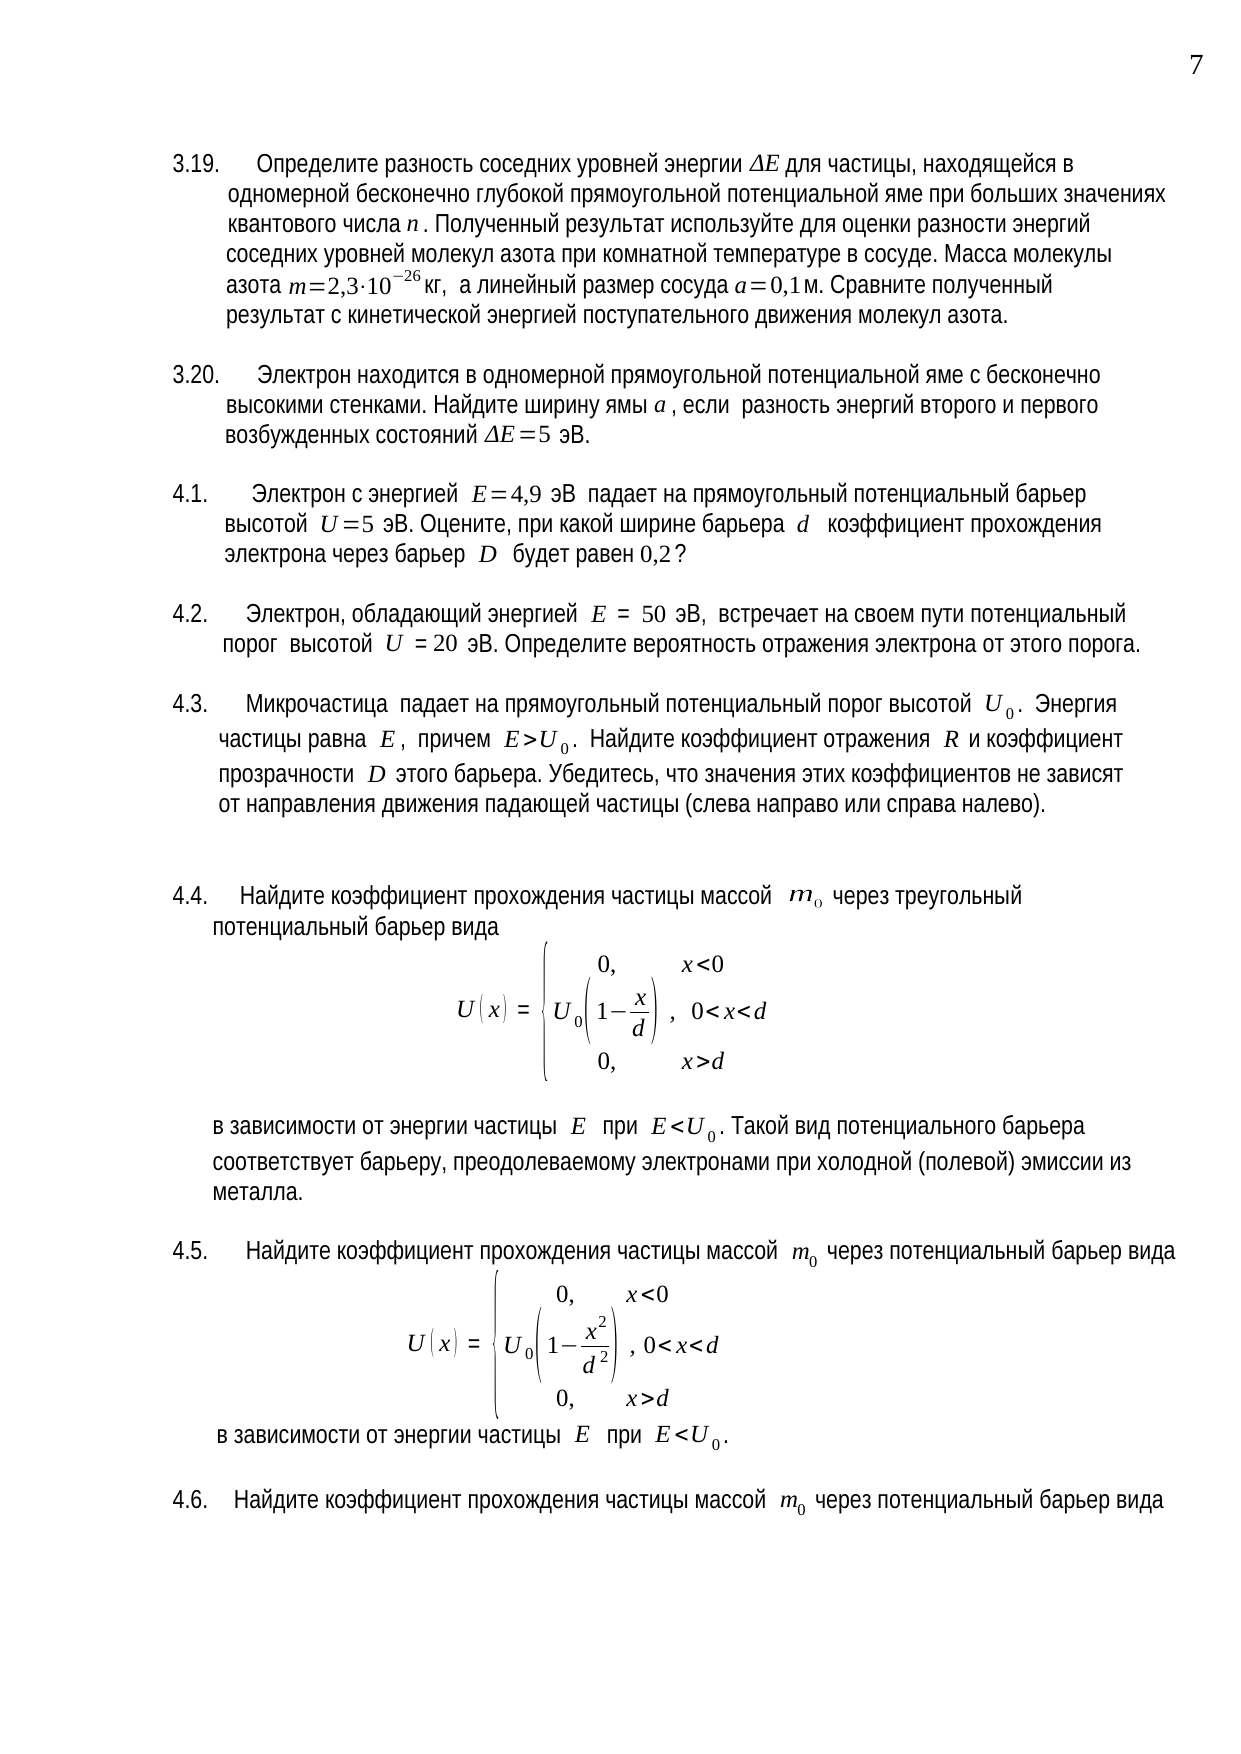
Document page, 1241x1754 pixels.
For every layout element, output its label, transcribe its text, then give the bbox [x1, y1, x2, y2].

text в зависимости от энергии частицы при . [151, 1419, 1181, 1454]
list Электрон, обладающий энергией = эВ, встречает на своем пути потенциальный [172, 598, 1181, 628]
text соседних уровней молекул азота при комнатной температуре в сосуде. Масса молекулы [172, 238, 1181, 268]
text порог высотой = эВ. Определите вероятность отражения электрона от этого порога. [151, 628, 1181, 658]
text = [189, 941, 1181, 1080]
text электрона через барьер будет равен ? [189, 538, 1181, 568]
text высокими стенками. Найдите ширину ямы , если разность энергий второго и первого [172, 389, 1181, 419]
list Определите разность соседних уровней энергии для частицы, находящейся в [172, 148, 1181, 178]
text в зависимости от энергии частицы при . Такой вид потенциального барьера [189, 1110, 1181, 1146]
text квантового числа . Полученный результат используйте для оценки разности энергий [210, 208, 1181, 238]
text возбужденных состояний эВ. [201, 419, 1181, 449]
text азота кг, а линейный размер сосуда м. Сравните полученный [172, 268, 1181, 299]
text результат с кинетической энергией поступательного движения молекул азота. [172, 299, 1181, 329]
text частицы равна , причем . Найдите коэффициент отражения и коэффициент [189, 723, 1181, 758]
text потенциальный барьер вида [189, 911, 1181, 941]
list Найдите коэффициент прохождения частицы массой через потенциальный барьер вида [172, 1235, 1181, 1271]
text одномерной бесконечно глубокой прямоугольной потенциальной яме при больших значениях [210, 178, 1181, 208]
text от направления движения падающей частицы (слева направо или справа налево). [189, 788, 1181, 818]
list Найдите коэффициент прохождения частицы массой через треугольный [172, 878, 1181, 911]
list Электрон находится в одномерной прямоугольной потенциальной яме с бесконечно [172, 359, 1181, 389]
text высотой эВ. Оцените, при какой ширине барьера коэффициент прохождения [189, 508, 1181, 538]
text соответствует барьеру, преодолеваемому электронами при холодной (полевой) эмиссии из [189, 1146, 1181, 1176]
list Микрочастица падает на прямоугольный потенциальный порог высотой . Энергия [172, 688, 1181, 723]
text прозрачности этого барьера. Убедитесь, что значения этих коэффициентов не зависят [189, 758, 1181, 788]
text = [151, 1271, 1181, 1419]
list Электрон с энергией эВ падает на прямоугольный потенциальный барьер [172, 478, 1181, 508]
list Найдите коэффициент прохождения частицы массой через потенциальный барьер вида [172, 1484, 1181, 1519]
text металла. [189, 1176, 1181, 1205]
